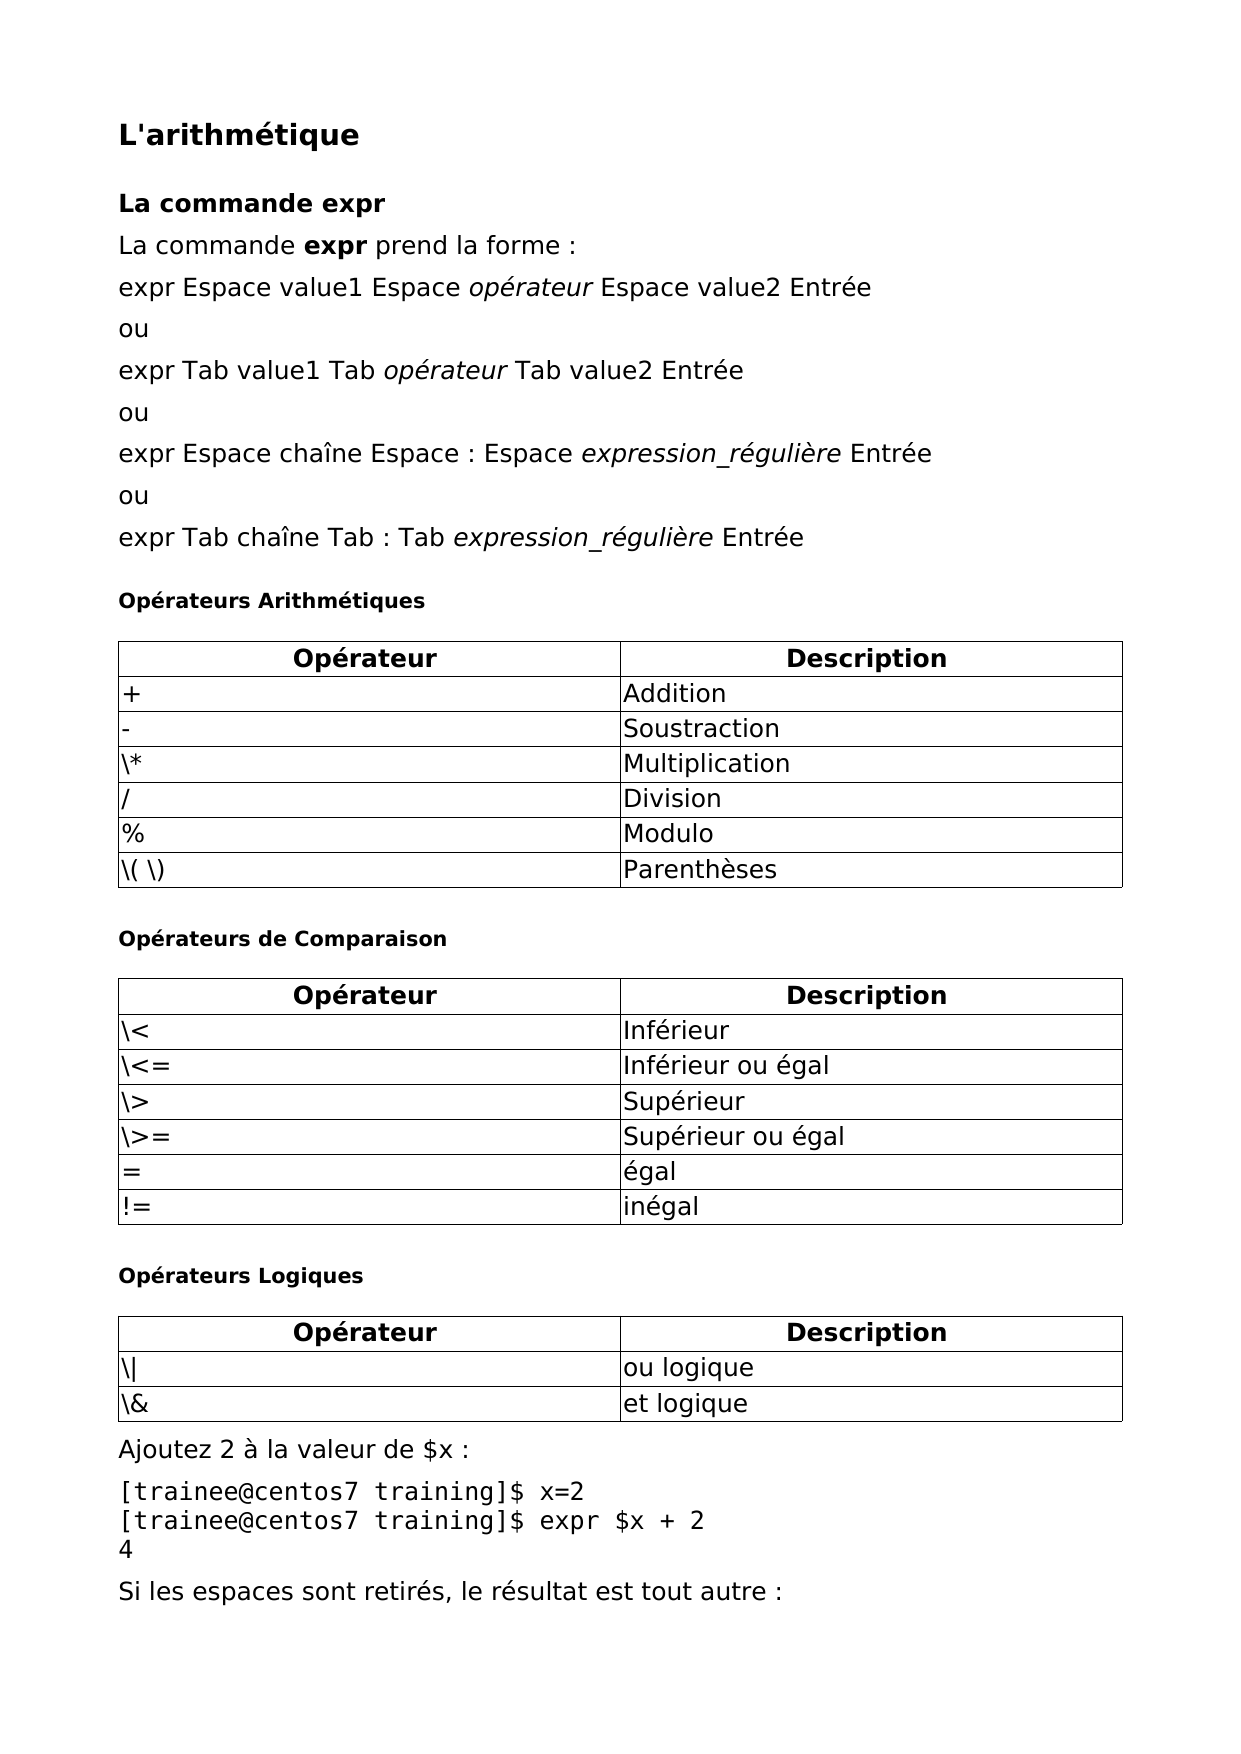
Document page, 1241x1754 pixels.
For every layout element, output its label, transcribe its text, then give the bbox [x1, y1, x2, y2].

table_cell Multiplication [621, 747, 1122, 782]
table_cell Inférieur [621, 1015, 1122, 1048]
text expr Tab chaîne Tab : Tab expression_régulière Entrée [118, 523, 1122, 552]
table_header Description [621, 642, 1122, 676]
subtitle Opérateurs Arithmétiques [118, 589, 1122, 614]
text expr Tab value1 Tab opérateur Tab value2 Entrée [118, 356, 1122, 385]
table_cell inégal [621, 1190, 1122, 1224]
table_cell Supérieur ou égal [621, 1120, 1122, 1154]
text ou [118, 314, 1122, 344]
table_cell = [119, 1155, 620, 1189]
table_cell + [119, 677, 620, 711]
table_cell \> [119, 1085, 620, 1119]
table_cell \| [119, 1352, 620, 1386]
table_cell Division [621, 783, 1122, 817]
subtitle Opérateurs Logiques [118, 1264, 1122, 1288]
table_cell % [119, 818, 620, 852]
table_cell ou logique [621, 1352, 1122, 1386]
text La commande expr prend la forme : [118, 231, 1122, 260]
text Ajoutez 2 à la valeur de $x : [118, 1436, 1122, 1465]
table_header Description [621, 1317, 1122, 1351]
table_cell \* [119, 747, 620, 782]
table_cell \& [119, 1387, 620, 1421]
table_cell Parenthèses [621, 853, 1122, 887]
table_header Opérateur [119, 979, 620, 1013]
table_cell et logique [621, 1387, 1122, 1421]
table_cell Supérieur [621, 1085, 1122, 1119]
table_cell / [119, 783, 620, 817]
table_cell \<= [119, 1050, 620, 1084]
subtitle L'arithmétique [118, 118, 1122, 152]
table_cell Soustraction [621, 712, 1122, 746]
table_header Opérateur [119, 1317, 620, 1351]
table_cell \( \) [119, 853, 620, 887]
table_cell Addition [621, 677, 1122, 711]
text Si les espaces sont retirés, le résultat est tout autre : [118, 1577, 1122, 1606]
subtitle Opérateurs de Comparaison [118, 927, 1122, 951]
text expr Espace chaîne Espace : Espace expression_régulière Entrée [118, 439, 1122, 469]
text expr Espace value1 Espace opérateur Espace value2 Entrée [118, 273, 1122, 302]
table_cell Inférieur ou égal [621, 1050, 1122, 1084]
text ou [118, 398, 1122, 427]
table_cell \>= [119, 1120, 620, 1154]
table_cell - [119, 712, 620, 746]
table_cell Modulo [621, 818, 1122, 852]
table_header Opérateur [119, 642, 620, 676]
table_header Description [621, 979, 1122, 1013]
table_cell égal [621, 1155, 1122, 1189]
table_cell \< [119, 1015, 620, 1048]
table_cell != [119, 1190, 620, 1224]
subtitle La commande expr [118, 189, 1122, 219]
text ou [118, 481, 1122, 510]
text [trainee@centos7 training]$ x=2 [trainee@centos7 training]$ expr $x + 2 4 [118, 1477, 1122, 1565]
